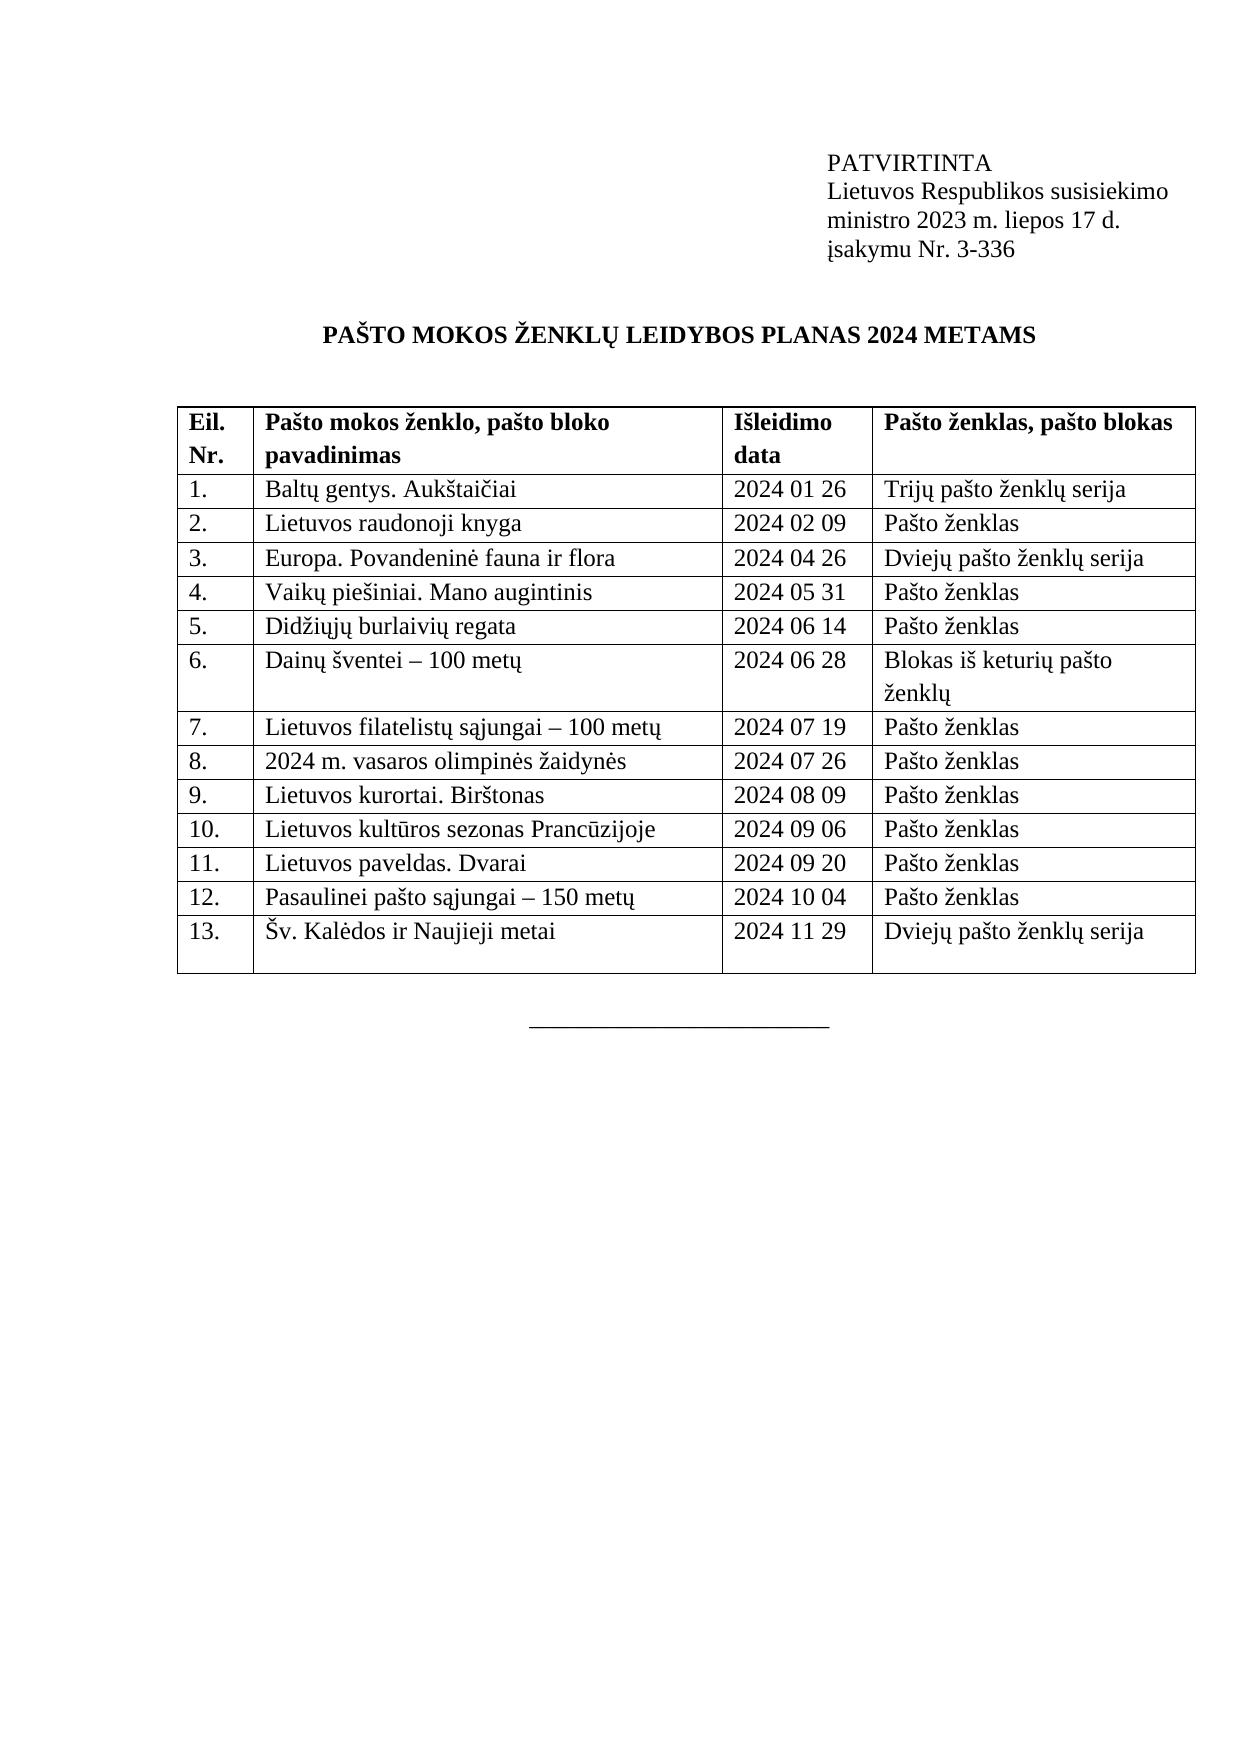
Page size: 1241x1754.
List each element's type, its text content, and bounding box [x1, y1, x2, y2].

table_cell 2024 09 06 [723, 814, 872, 847]
table_cell 6. [178, 645, 253, 711]
table_cell 2024 08 09 [723, 780, 872, 813]
table_cell 2024 10 04 [723, 882, 872, 915]
text ________________________ [177, 1002, 1181, 1031]
table_cell Lietuvos raudonoji knyga [254, 509, 722, 542]
table_header Pašto mokos ženklo, pašto bloko pavadinimas [254, 408, 722, 473]
table_cell 5. [178, 611, 253, 644]
table_cell 2024 05 31 [723, 577, 872, 610]
text ministro 2023 m. liepos 17 d. [827, 205, 1181, 234]
table_cell Didžiųjų burlaivių regata [254, 611, 722, 644]
table_cell 2024 04 26 [723, 543, 872, 576]
table_cell 12. [178, 882, 253, 915]
table_cell Lietuvos filatelistų sąjungai – 100 metų [254, 712, 722, 745]
table_cell 1. [178, 475, 253, 507]
table_cell 2024 07 26 [723, 746, 872, 779]
table_cell 10. [178, 814, 253, 847]
table_cell Dainų šventei – 100 metų [254, 645, 722, 711]
table_cell 7. [178, 712, 253, 745]
table_cell Baltų gentys. Aukštaičiai [254, 475, 722, 507]
table_cell Pašto ženklas [873, 712, 1195, 745]
table_cell Pasaulinei pašto sąjungai – 150 metų [254, 882, 722, 915]
table_cell 2. [178, 509, 253, 542]
table_cell Dviejų pašto ženklų serija [873, 543, 1195, 576]
table_cell 3. [178, 543, 253, 576]
table_cell 2024 11 29 [723, 916, 872, 972]
table_cell Pašto ženklas [873, 882, 1195, 915]
text įsakymu Nr. 3-336 [827, 234, 1181, 263]
table_cell 2024 02 09 [723, 509, 872, 542]
table_cell 13. [178, 916, 253, 972]
table_cell 8. [178, 746, 253, 779]
text PAŠTO MOKOS ŽENKLŲ LEIDYBOS PLANAS 2024 METAMS [177, 320, 1181, 349]
table_cell Lietuvos paveldas. Dvarai [254, 848, 722, 881]
table_cell Pašto ženklas [873, 611, 1195, 644]
table_cell 2024 06 14 [723, 611, 872, 644]
table_cell Šv. Kalėdos ir Naujieji metai [254, 916, 722, 972]
table_header Išleidimo data [723, 408, 872, 473]
table_cell 2024 m. vasaros olimpinės žaidynės [254, 746, 722, 779]
table_cell 4. [178, 577, 253, 610]
table_cell 9. [178, 780, 253, 813]
table_cell Europa. Povandeninė fauna ir flora [254, 543, 722, 576]
table_cell Lietuvos kultūros sezonas Prancūzijoje [254, 814, 722, 847]
table_cell 2024 06 28 [723, 645, 872, 711]
table_cell 2024 01 26 [723, 475, 872, 507]
table_cell Pašto ženklas [873, 746, 1195, 779]
table_cell Trijų pašto ženklų serija [873, 475, 1195, 507]
text Lietuvos Respublikos susisiekimo [827, 176, 1181, 205]
table_cell Blokas iš keturių pašto ženklų [873, 645, 1195, 711]
table_cell 2024 09 20 [723, 848, 872, 881]
table_cell Pašto ženklas [873, 780, 1195, 813]
table_cell Pašto ženklas [873, 814, 1195, 847]
table_cell Pašto ženklas [873, 509, 1195, 542]
table_header Eil. Nr. [178, 408, 253, 473]
table_cell Pašto ženklas [873, 577, 1195, 610]
table_header Pašto ženklas, pašto blokas [873, 408, 1195, 473]
table_cell 11. [178, 848, 253, 881]
text PATVIRTINTA [827, 148, 1181, 176]
table_cell Dviejų pašto ženklų serija [873, 916, 1195, 972]
table_cell Lietuvos kurortai. Birštonas [254, 780, 722, 813]
table_cell Vaikų piešiniai. Mano augintinis [254, 577, 722, 610]
table_cell 2024 07 19 [723, 712, 872, 745]
table_cell Pašto ženklas [873, 848, 1195, 881]
